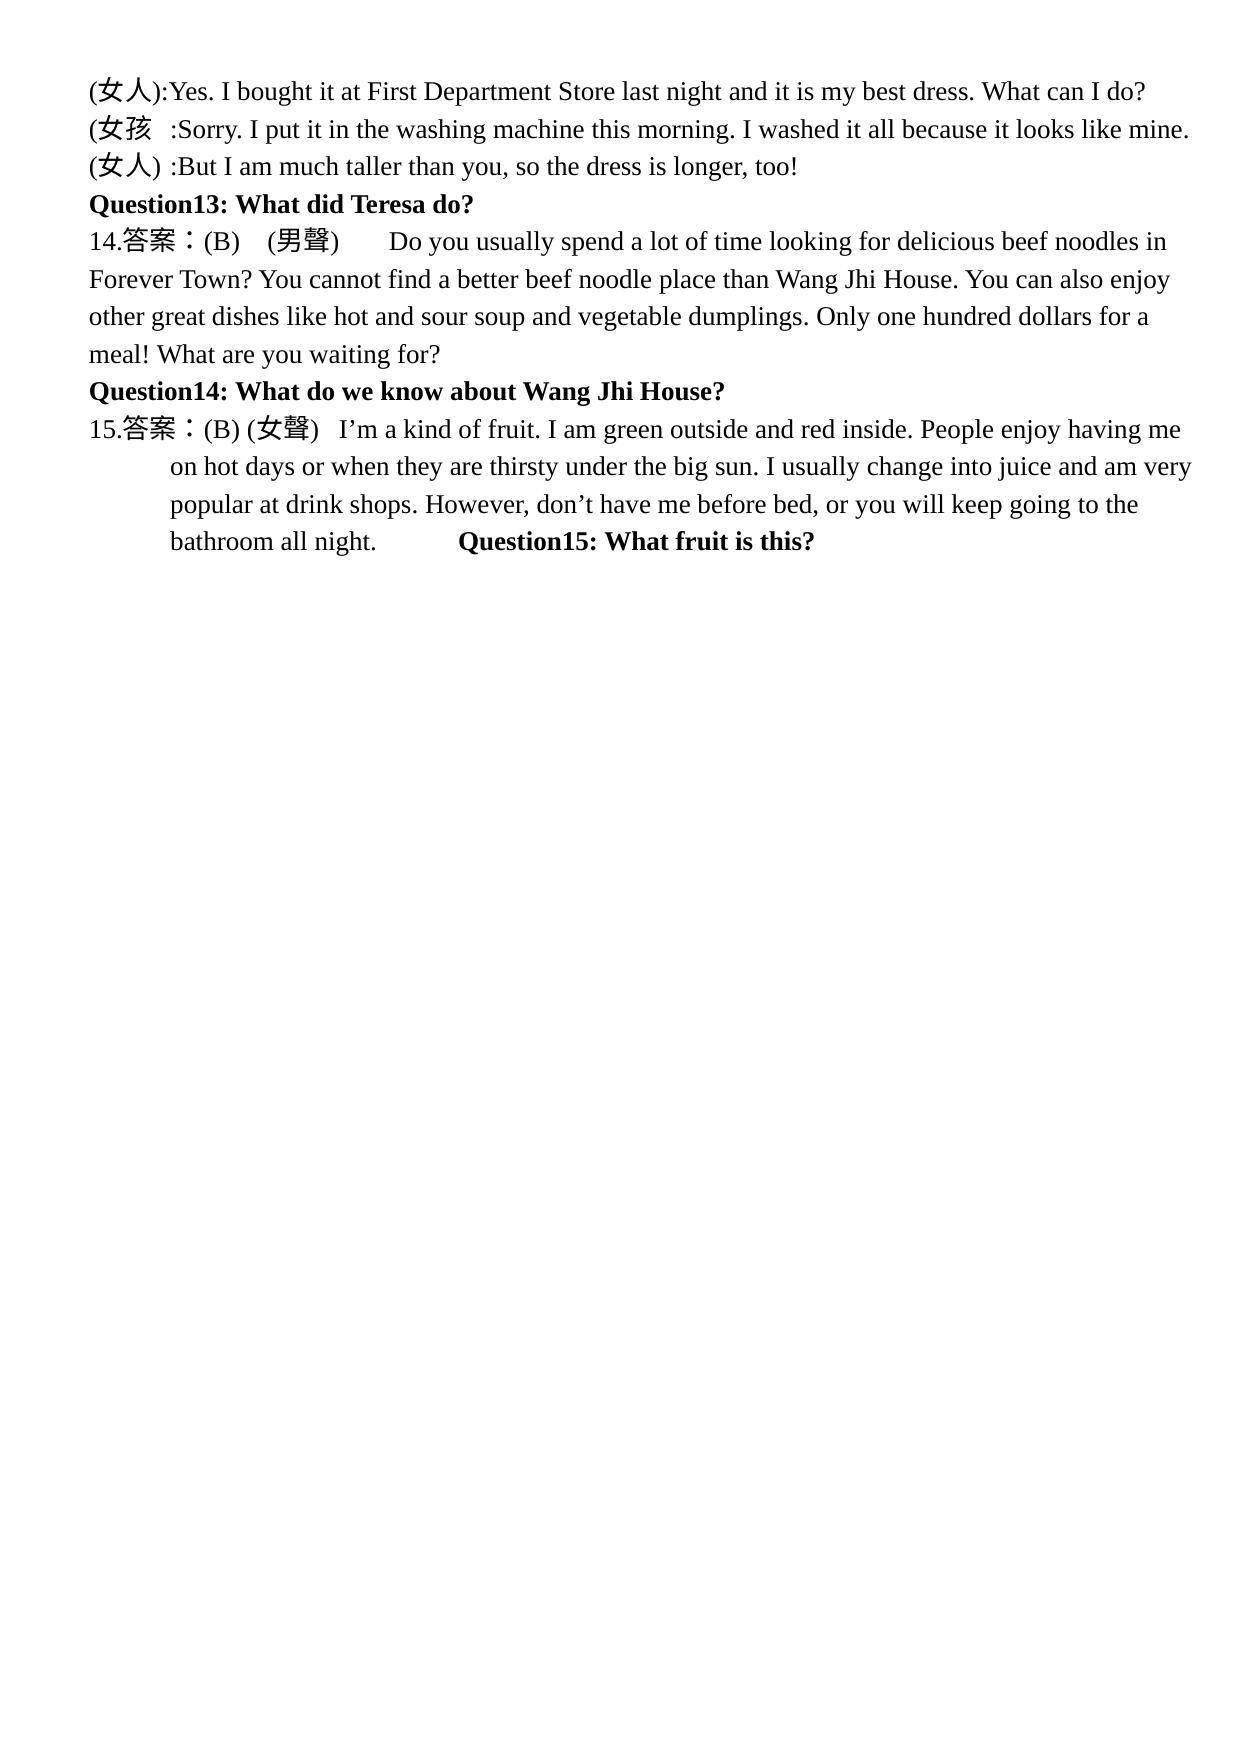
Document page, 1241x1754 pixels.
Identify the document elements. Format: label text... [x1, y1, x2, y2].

text (女人):Yes. I bought it at First Department Store last night and it is my best dress. What can I do? [89, 71, 1196, 108]
text meal! What are you waiting for? [89, 333, 1196, 371]
text 14.答案：(B) (男聲) Do you usually spend a lot of time looking for delicious beef noodles in [89, 221, 1196, 258]
text Forever Town? You cannot find a better beef noodle place than Wang Jhi House. You can also enjoy [89, 258, 1196, 296]
text other great dishes like hot and sour soup and vegetable dumplings. Only one hundred dollars for a [89, 296, 1196, 333]
text Question14: What do we know about Wang Jhi House? [89, 371, 1196, 408]
text 15.答案：(B) (女聲) I’m a kind of fruit. I am green outside and red inside. People enjoy having me on hot days or when they are thirsty under the big sun. I usually change into juice and am very popular at drink shops. However, don’t have me before bed, or you will keep going to the bathroom all night. Question15: What fruit is this? [89, 408, 1196, 558]
text (女孩 :Sorry. I put it in the washing machine this morning. I washed it all because it looks like mine. [89, 108, 1196, 146]
text Question13: What did Teresa do? [89, 183, 1196, 221]
text (女人) :But I am much taller than you, so the dress is longer, too! [89, 146, 1196, 183]
